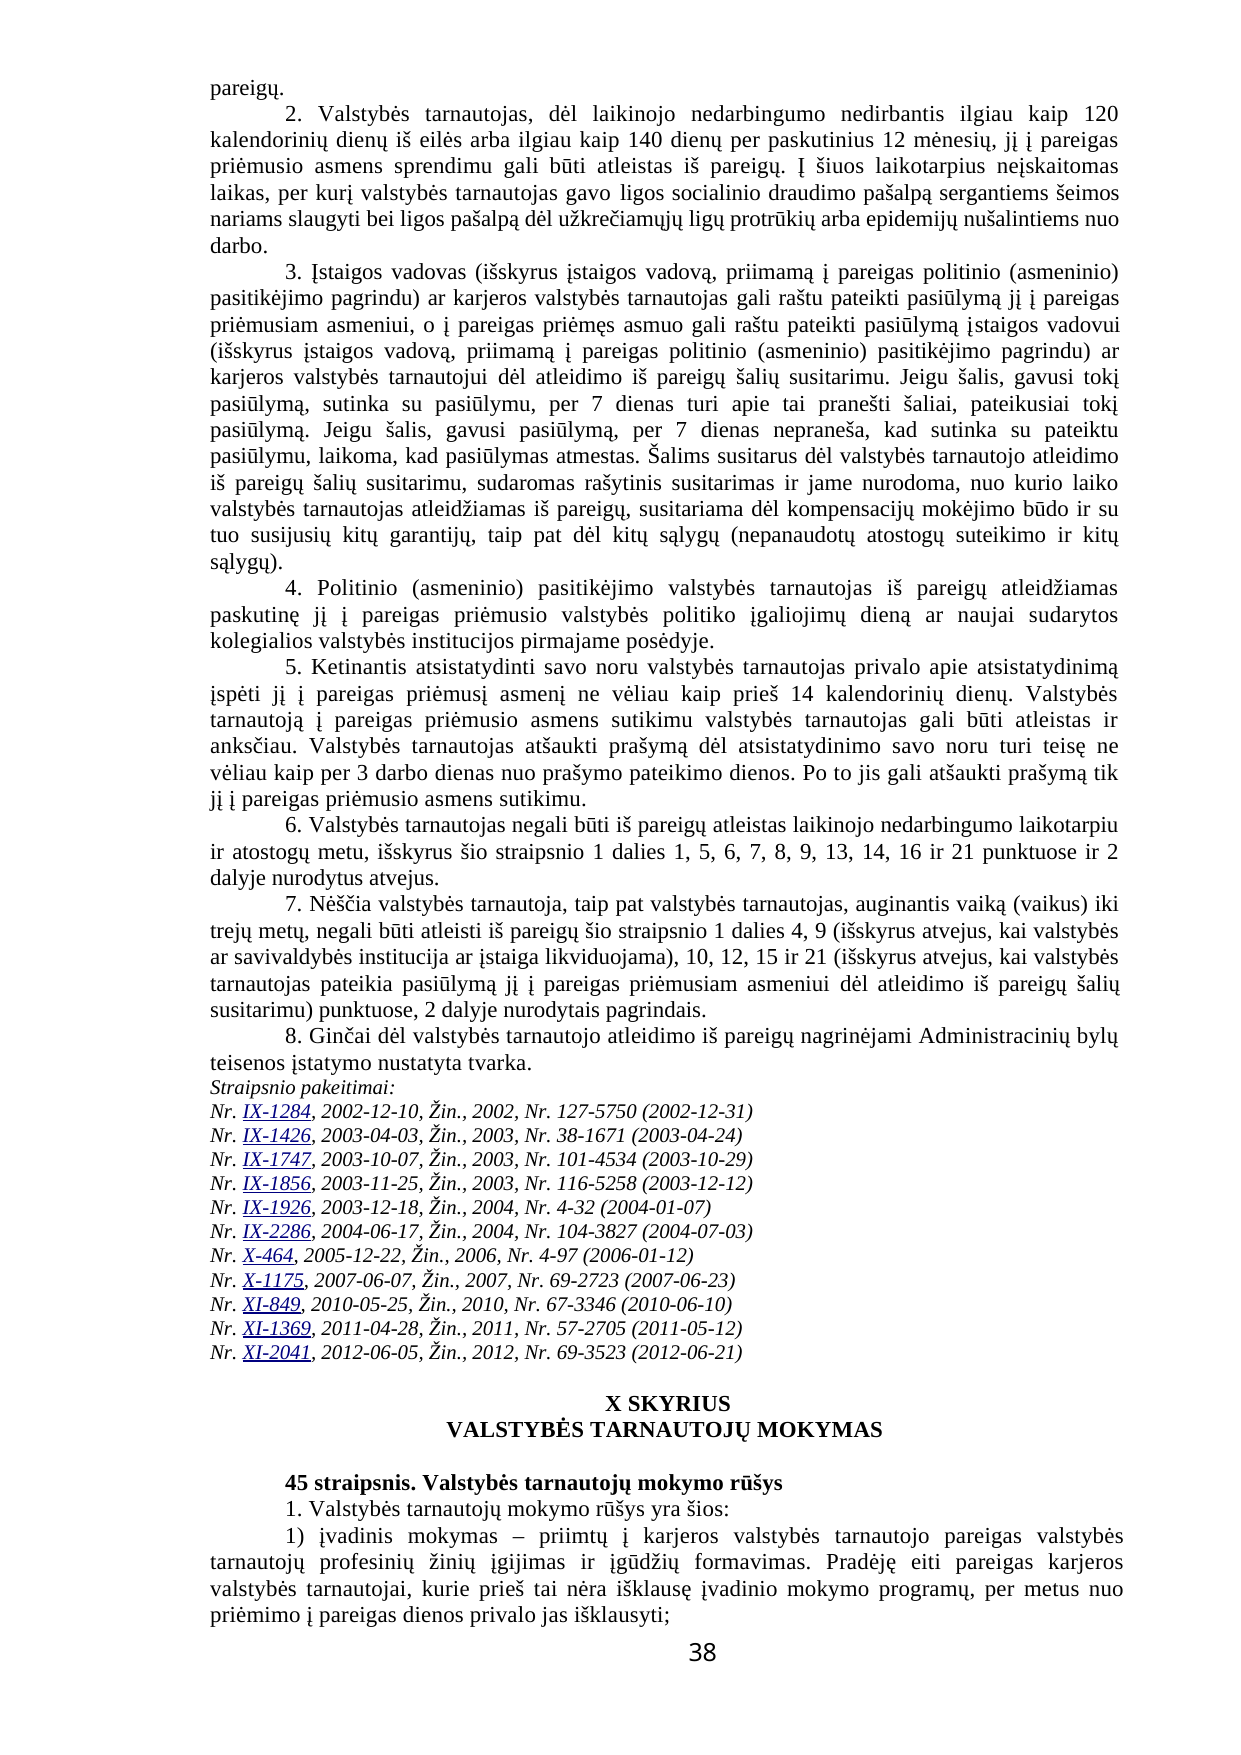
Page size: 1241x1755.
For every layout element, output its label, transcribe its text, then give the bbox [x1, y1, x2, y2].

text 1) įvadinis mokymas – priimtų į karjeros valstybės tarnautojo pareigas valstybės tarnautojų profesinių žinių įgijimas ir įgūdžių formavimas. Pradėję eiti pareigas karjeros valstybės tarnautojai, kurie prieš tai nėra išklausę įvadinio mokymo programų, per metus nuo priėmimo į pareigas dienos privalo jas išklausyti; [210, 1522, 1126, 1627]
text Nr. XI-849, 2010-05-25, Žin., 2010, Nr. 67-3346 (2010-06-10) [210, 1292, 1120, 1316]
text Nr. IX-1426, 2003-04-03, Žin., 2003, Nr. 38-1671 (2003-04-24) [210, 1123, 1120, 1147]
text Nr. XI-2041, 2012-06-05, Žin., 2012, Nr. 69-3523 (2012-06-21) [210, 1340, 1120, 1364]
text 2. Valstybės tarnautojas, dėl laikinojo nedarbingumo nedirbantis ilgiau kaip 120 kalendorinių dienų iš eilės arba ilgiau kaip 140 dienų per paskutinius 12 mėnesių, jį į pareigas priėmusio asmens sprendimu gali būti atleistas iš pareigų. Į šiuos laikotarpius neįskaitomas laikas, per kurį valstybės tarnautojas gavo ligos socialinio draudimo pašalpą sergantiems šeimos nariams slaugyti bei ligos pašalpą dėl užkrečiamųjų ligų protrūkių arba epidemijų nušalintiems nuo darbo. [210, 100, 1120, 258]
text VALSTYBĖS TARNAUTOJŲ MOKYMAS [210, 1416, 1126, 1443]
text Nr. IX-1747, 2003-10-07, Žin., 2003, Nr. 101-4534 (2003-10-29) [210, 1147, 1120, 1171]
subtitle X SKYRIUS [210, 1390, 1126, 1416]
text Nr. IX-1926, 2003-12-18, Žin., 2004, Nr. 4-32 (2004-01-07) [210, 1195, 1120, 1219]
text Nr. XI-1369, 2011-04-28, Žin., 2011, Nr. 57-2705 (2011-05-12) [210, 1316, 1120, 1340]
text 1. Valstybės tarnautojų mokymo rūšys yra šios: [210, 1496, 1126, 1522]
text 4. Politinio (asmeninio) pasitikėjimo valstybės tarnautojas iš pareigų atleidžiamas paskutinę jį į pareigas priėmusio valstybės politiko įgaliojimų dieną ar naujai sudarytos kolegialios valstybės institucijos pirmajame posėdyje. [210, 574, 1120, 653]
text pareigų. [210, 73, 1120, 100]
text 6. Valstybės tarnautojas negali būti iš pareigų atleistas laikinojo nedarbingumo laikotarpiu ir atostogų metu, išskyrus šio straipsnio 1 dalies 1, 5, 6, 7, 8, 9, 13, 14, 16 ir 21 punktuose ir 2 dalyje nurodytus atvejus. [210, 811, 1120, 891]
text Nr. IX-2286, 2004-06-17, Žin., 2004, Nr. 104-3827 (2004-07-03) [210, 1219, 1120, 1243]
text 45 straipsnis. Valstybės tarnautojų mokymo rūšys [210, 1469, 1126, 1496]
text Nr. IX-1284, 2002-12-10, Žin., 2002, Nr. 127-5750 (2002-12-31) [210, 1099, 1126, 1123]
text 8. Ginčai dėl valstybės tarnautojo atleidimo iš pareigų nagrinėjami Administracinių bylų teisenos įstatymo nustatyta tvarka. [210, 1022, 1120, 1075]
text 5. Ketinantis atsistatydinti savo noru valstybės tarnautojas privalo apie atsistatydinimą įspėti jį į pareigas priėmusį asmenį ne vėliau kaip prieš 14 kalendorinių dienų. Valstybės tarnautoją į pareigas priėmusio asmens sutikimu valstybės tarnautojas gali būti atleistas ir anksčiau. Valstybės tarnautojas atšaukti prašymą dėl atsistatydinimo savo noru turi teisę ne vėliau kaip per 3 darbo dienas nuo prašymo pateikimo dienos. Po to jis gali atšaukti prašymą tik jį į pareigas priėmusio asmens sutikimu. [210, 653, 1120, 811]
text Nr. X-1175, 2007-06-07, Žin., 2007, Nr. 69-2723 (2007-06-23) [210, 1267, 1120, 1292]
text Nr. X-464, 2005-12-22, Žin., 2006, Nr. 4-97 (2006-01-12) [210, 1243, 1120, 1267]
text 7. Nėščia valstybės tarnautoja, taip pat valstybės tarnautojas, auginantis vaiką (vaikus) iki trejų metų, negali būti atleisti iš pareigų šio straipsnio 1 dalies 4, 9 (išskyrus atvejus, kai valstybės ar savivaldybės institucija ar įstaiga likviduojama), 10, 12, 15 ir 21 (išskyrus atvejus, kai valstybės tarnautojas pateikia pasiūlymą jį į pareigas priėmusiam asmeniui dėl atleidimo iš pareigų šalių susitarimu) punktuose, 2 dalyje nurodytais pagrindais. [210, 891, 1120, 1022]
text 3. Įstaigos vadovas (išskyrus įstaigos vadovą, priimamą į pareigas politinio (asmeninio) pasitikėjimo pagrindu) ar karjeros valstybės tarnautojas gali raštu pateikti pasiūlymą jį į pareigas priėmusiam asmeniui, o į pareigas priėmęs asmuo gali raštu pateikti pasiūlymą įstaigos vadovui (išskyrus įstaigos vadovą, priimamą į pareigas politinio (asmeninio) pasitikėjimo pagrindu) ar karjeros valstybės tarnautojui dėl atleidimo iš pareigų šalių susitarimu. Jeigu šalis, gavusi tokį pasiūlymą, sutinka su pasiūlymu, per 7 dienas turi apie tai pranešti šaliai, pateikusiai tokį pasiūlymą. Jeigu šalis, gavusi pasiūlymą, per 7 dienas nepraneša, kad sutinka su pateiktu pasiūlymu, laikoma, kad pasiūlymas atmestas. Šalims susitarus dėl valstybės tarnautojo atleidimo iš pareigų šalių susitarimu, sudaromas rašytinis susitarimas ir jame nurodoma, nuo kurio laiko valstybės tarnautojas atleidžiamas iš pareigų, susitariama dėl kompensacijų mokėjimo būdo ir su tuo susijusių kitų garantijų, taip pat dėl kitų sąlygų (nepanaudotų atostogų suteikimo ir kitų sąlygų). [210, 258, 1120, 574]
text Nr. IX-1856, 2003-11-25, Žin., 2003, Nr. 116-5258 (2003-12-12) [210, 1171, 1120, 1195]
text Straipsnio pakeitimai: [210, 1075, 1126, 1099]
